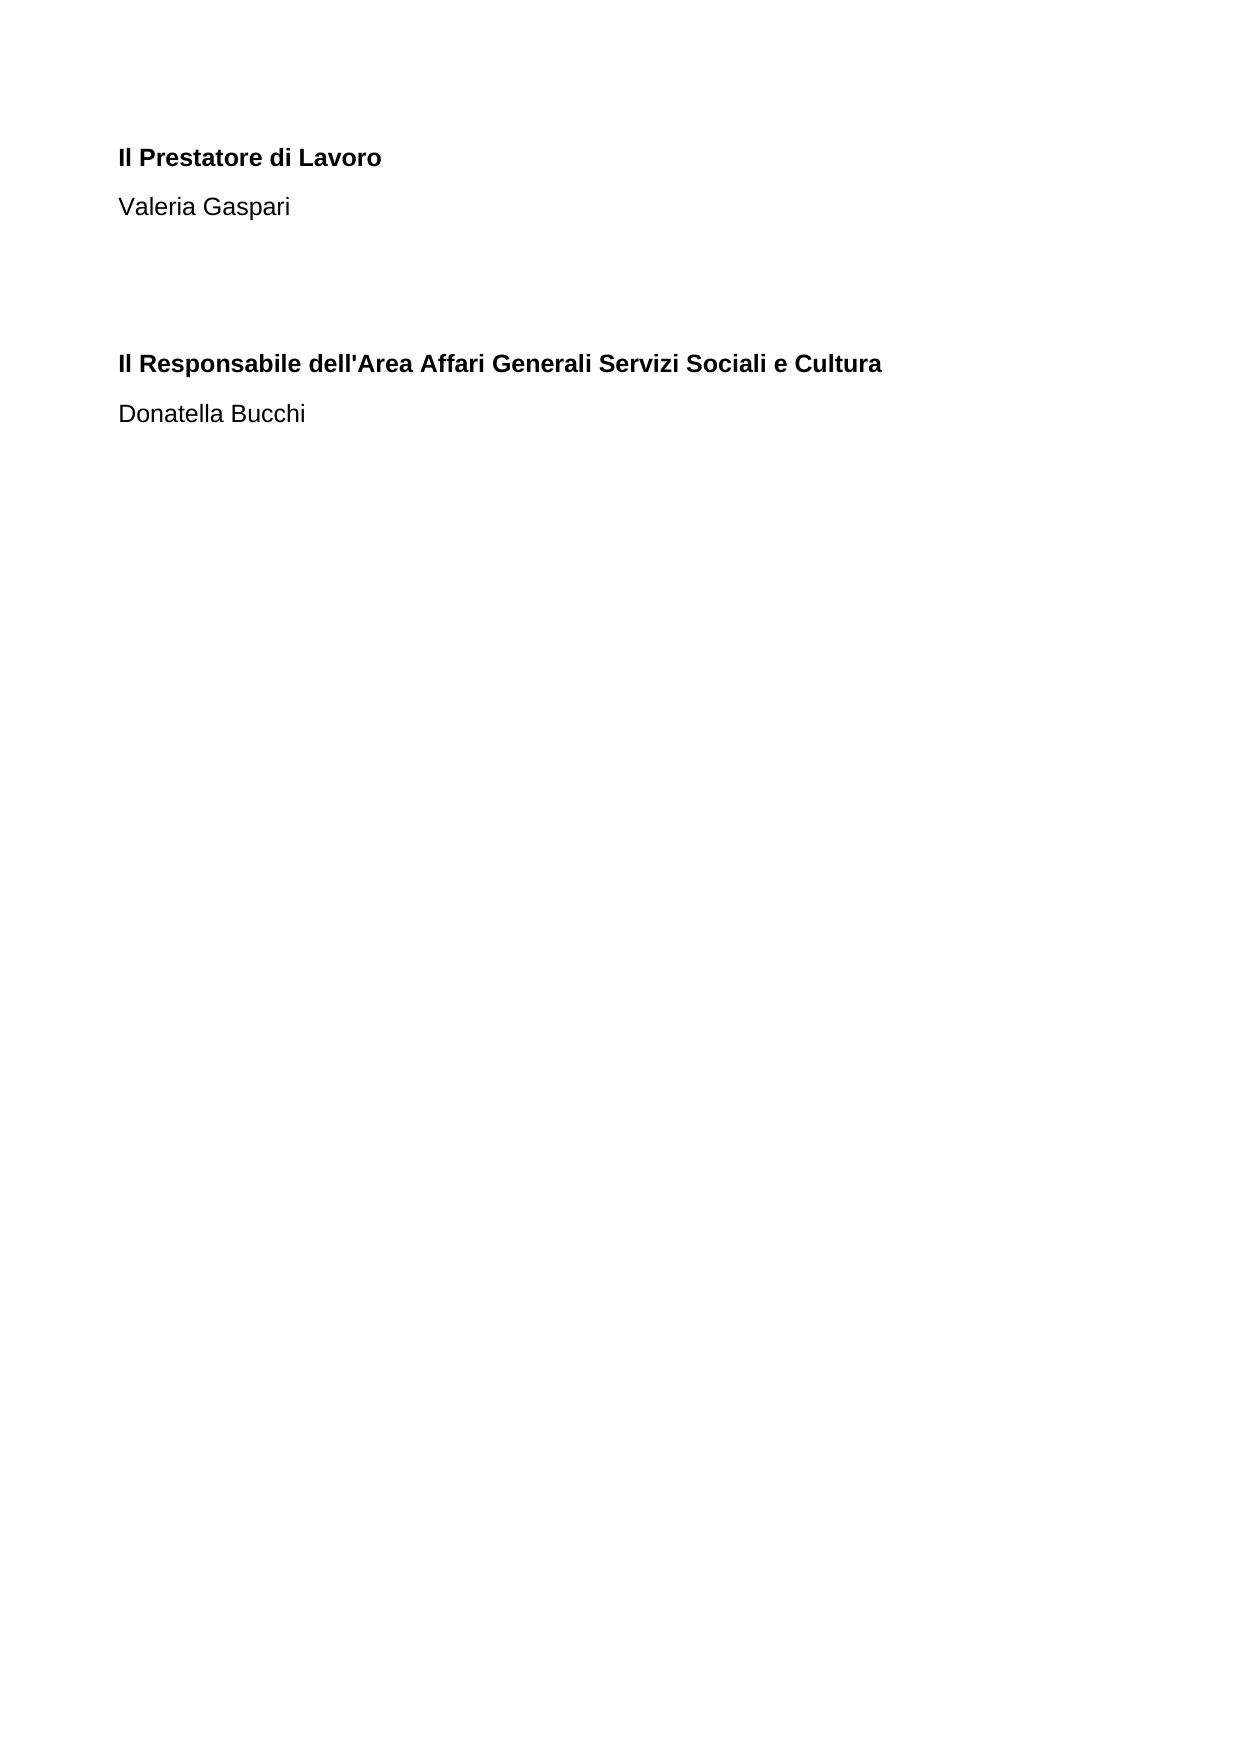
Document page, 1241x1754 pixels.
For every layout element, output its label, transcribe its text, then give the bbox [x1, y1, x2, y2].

text Il Responsabile dell'Area Affari Generali Servizi Sociali e Cultura [118, 349, 1122, 378]
text Donatella Bucchi [118, 399, 1122, 428]
text Valeria Gaspari [118, 192, 1122, 221]
text Il Prestatore di Lavoro [118, 142, 1122, 171]
